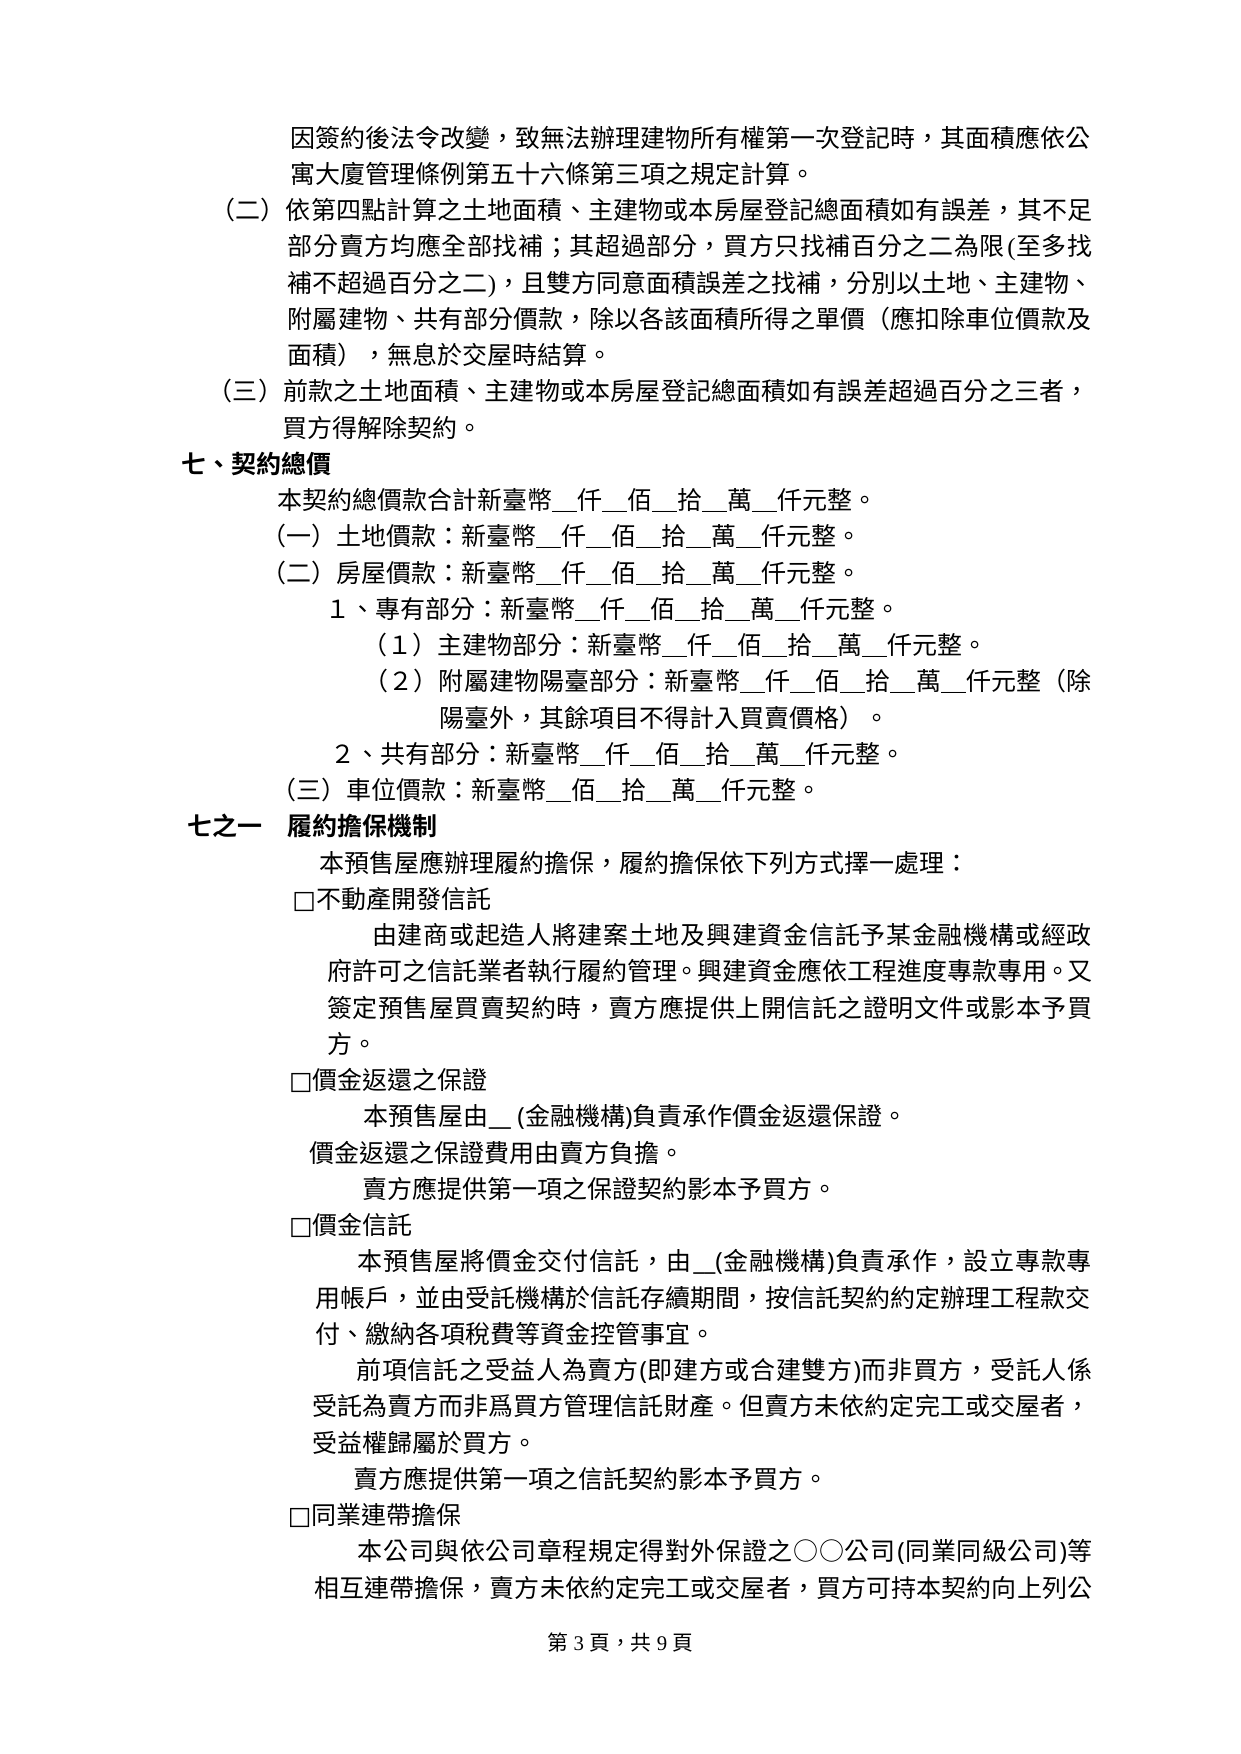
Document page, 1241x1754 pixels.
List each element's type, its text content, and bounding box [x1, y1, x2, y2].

text 由建商或起造人將建案土地及興建資金信託予某金融機構或經政府許可之信託業者執行履約管理。興建資金應依工程進度專款專用。又簽定預售屋買賣契約時，賣方應提供上開信託之證明文件或影本予買方。 [327, 916, 1092, 1061]
text （１）主建物部分：新臺幣＿仟＿佰＿拾＿萬＿仟元整。 [310, 626, 1092, 662]
text 前項信託之受益人為賣方(即建方或合建雙方)而非買方，受託人係受託為賣方而非爲買方管理信託財產。但賣方未依約定完工或交屋者，受益權歸屬於買方。 [312, 1351, 1092, 1459]
text 價金返還之保證費用由賣方負擔。 [309, 1133, 1092, 1169]
text 本公司與依公司章程規定得對外保證之○○公司(同業同級公司)等相互連帶擔保，賣方未依約定完工或交屋者，買方可持本契約向上列公 [314, 1532, 1092, 1604]
text 七、契約總價 [181, 444, 1092, 481]
text □不動產開發信託 [245, 879, 1092, 916]
text １、專有部分：新臺幣＿仟＿佰＿拾＿萬＿仟元整。 [258, 589, 1092, 626]
text ２、共有部分：新臺幣＿仟＿佰＿拾＿萬＿仟元整。 [258, 734, 1092, 771]
text （一）土地價款：新臺幣＿仟＿佰＿拾＿萬＿仟元整。 [219, 517, 1092, 553]
text （二）依第四點計算之土地面積、主建物或本房屋登記總面積如有誤差，其不足部分賣方均應全部找補；其超過部分，買方只找補百分之二為限(至多找補不超過百分之二)，且雙方同意面積誤差之找補，分別以土地、主建物、附屬建物、共有部分價款，除以各該面積所得之單價（應扣除車位價款及面積），無息於交屋時結算。 [210, 191, 1092, 372]
text 賣方應提供第一項之信託契約影本予買方。 [282, 1459, 1092, 1496]
text 本預售屋應辦理履約擔保，履約擔保依下列方式擇一處理： [183, 843, 1092, 879]
text 本契約總價款合計新臺幣＿仟＿佰＿拾＿萬＿仟元整。 [187, 481, 1092, 517]
text 賣方應提供第一項之保證契約影本予買方。 [219, 1169, 1092, 1206]
text □同業連帶擔保 [148, 1496, 1092, 1532]
text 本預售屋將價金交付信託，由__(金融機構)負責承作，設立專款專用帳戶，並由受託機構於信託存續期間，按信託契約約定辦理工程款交付、繳納各項稅費等資金控管事宜。 [315, 1242, 1092, 1351]
text （二）房屋價款：新臺幣＿仟＿佰＿拾＿萬＿仟元整。 [219, 553, 1092, 589]
text □價金信託 [148, 1206, 1092, 1242]
text 因簽約後法令改變，致無法辦理建物所有權第一次登記時，其面積應依公寓大廈管理條例第五十六條第三項之規定計算。 [216, 118, 1092, 191]
text 本預售屋由__ (金融機構)負責承作價金返還保證。 [219, 1097, 1092, 1133]
text （２）附屬建物陽臺部分：新臺幣＿仟＿佰＿拾＿萬＿仟元整（除陽臺外，其餘項目不得計入買賣價格）。 [363, 662, 1092, 734]
text □價金返還之保證 [148, 1061, 1092, 1097]
text （三）前款之土地面積、主建物或本房屋登記總面積如有誤差超過百分之三者，買方得解除契約。 [207, 372, 1092, 444]
text 七之一 履約擔保機制 [187, 807, 1092, 843]
text （三）車位價款：新臺幣＿佰＿拾＿萬＿仟元整。 [219, 771, 1092, 807]
